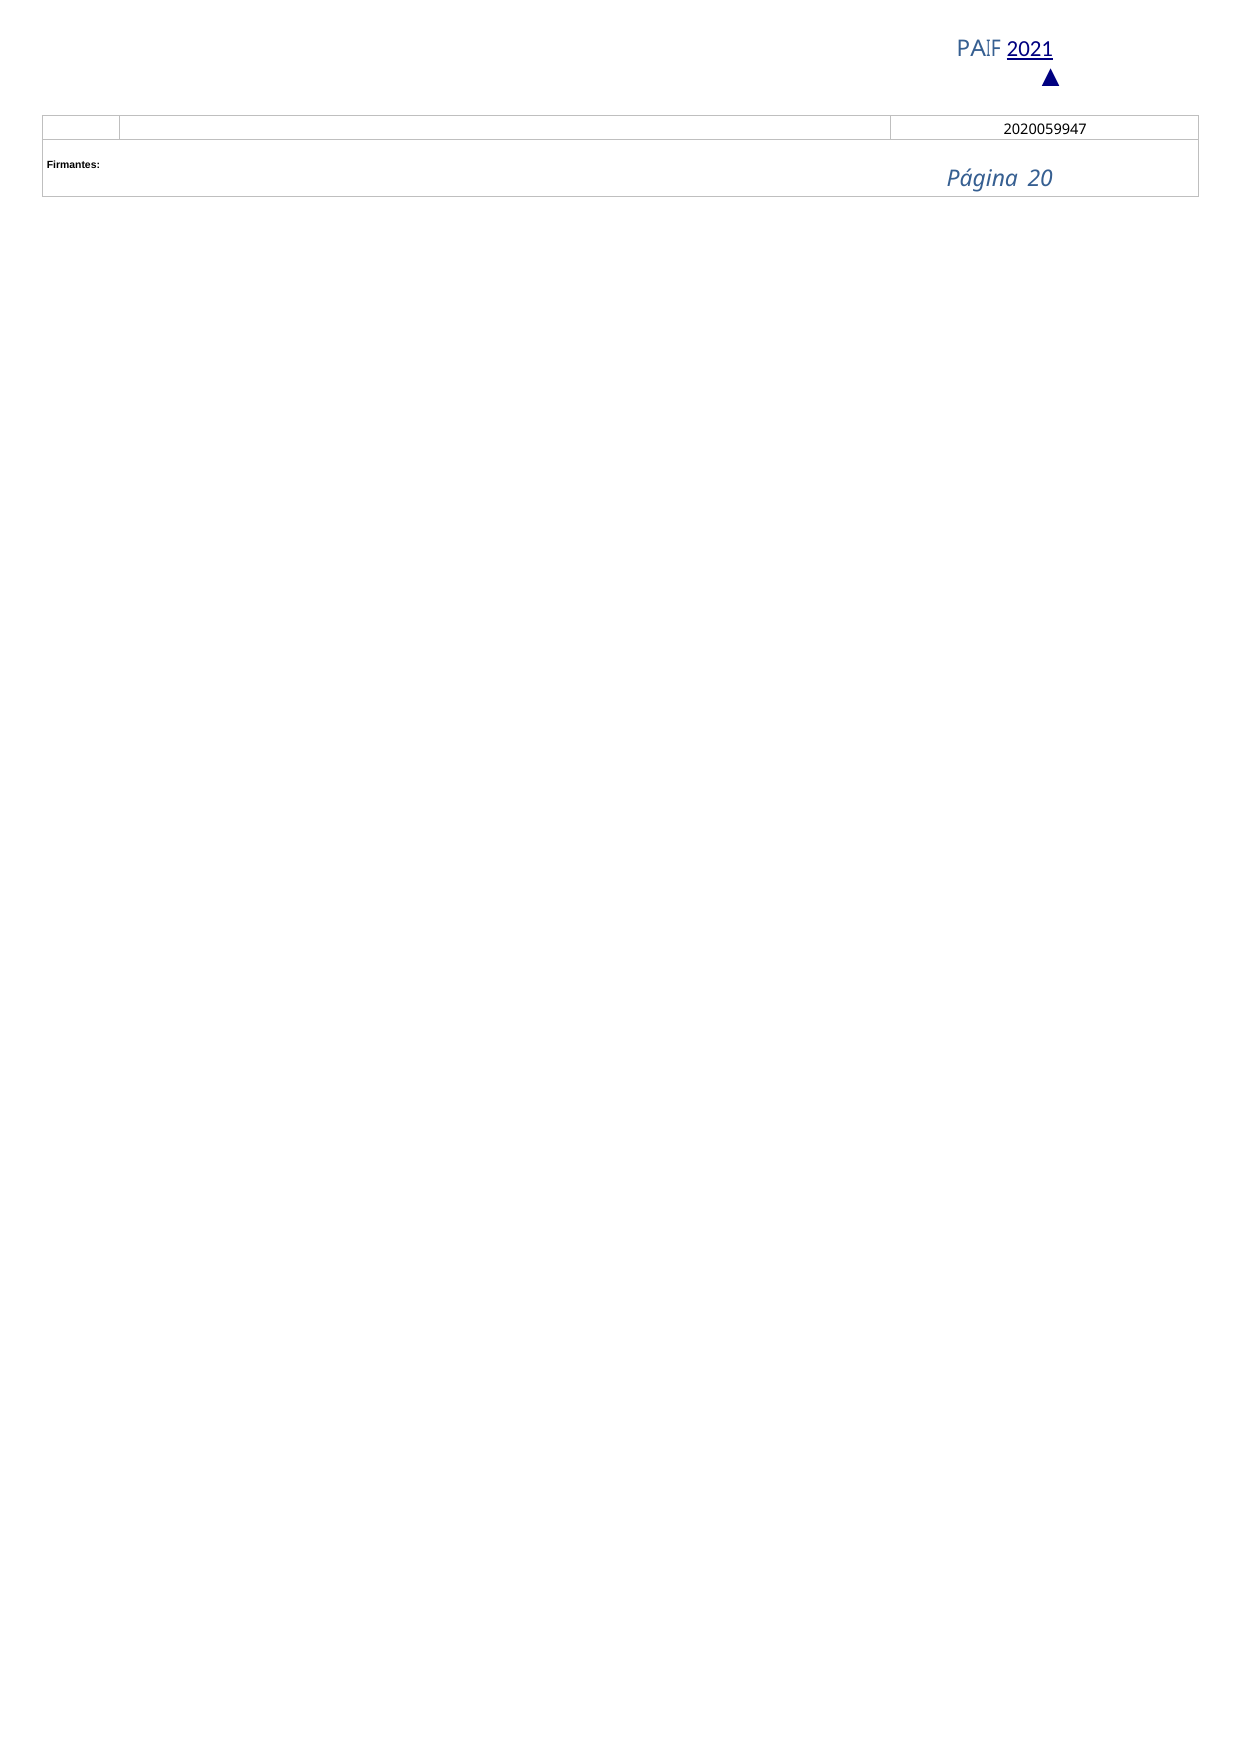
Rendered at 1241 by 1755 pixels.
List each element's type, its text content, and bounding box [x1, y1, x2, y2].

table_header [43, 116, 119, 139]
table_header inmovilizado. Igualmente, se ha previsto que dura Firmado:Excmo. Ayuntamiento de San Cristóbal de La Laguna Fecha :19/01/2021 09:11:20 La autenticidad de este documento se puede comprobar introduciendo el código CB1E0FC75B86ADE5EF1A4B8138E70F4F89233ACF en la siguiente dirección https://sede.aytolalaguna.es/ de la Sede Electrónica de la Entidad. [120, 116, 890, 139]
table_header nte al menos 10 Copia Auténtica de PágDinoacu2m4edneto8E0lectrónico 2020059947 [891, 116, 1198, 139]
table_cell Firmantes: Página 20 [43, 140, 1198, 196]
